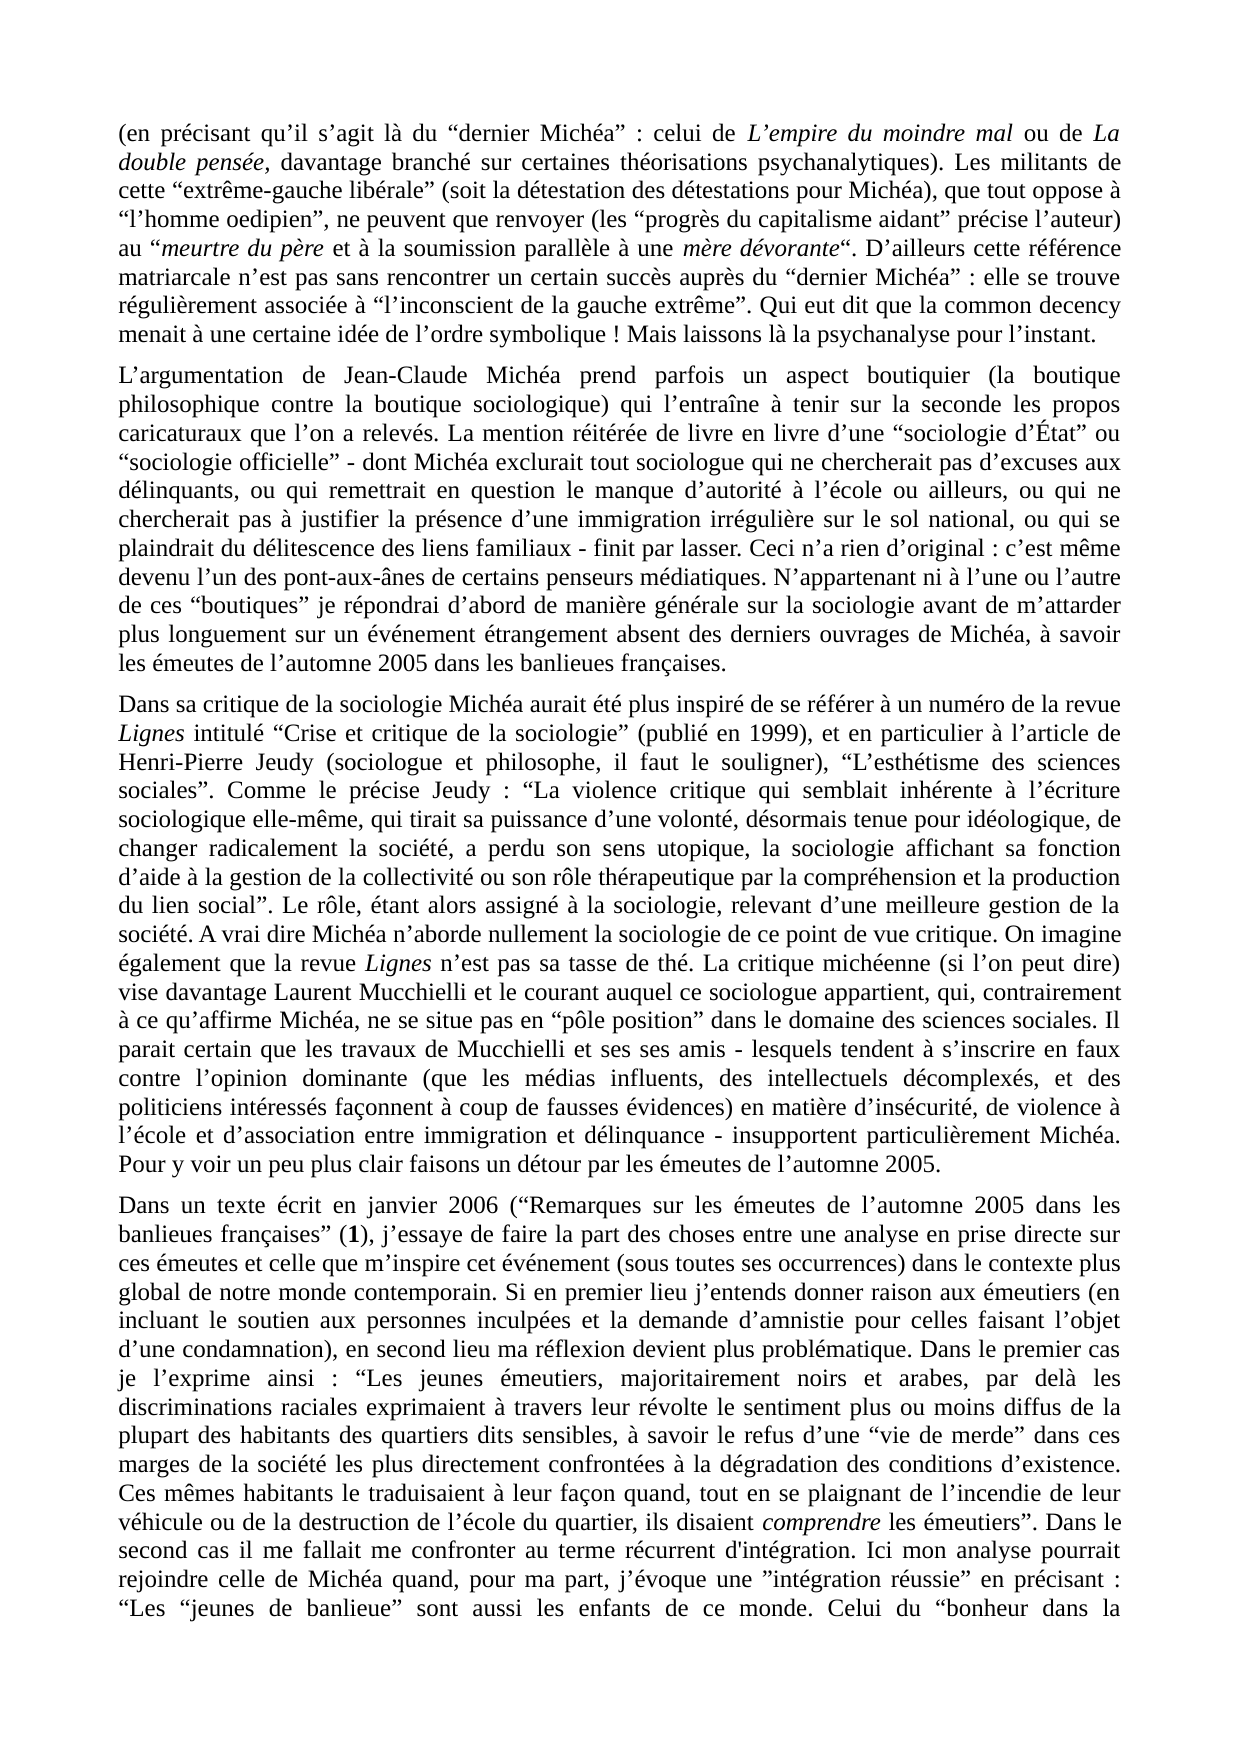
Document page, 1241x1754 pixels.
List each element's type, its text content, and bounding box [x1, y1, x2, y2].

text Dans sa critique de la sociologie Michéa aurait été plus inspiré de se référer à un numéro de la revue Lignes intitulé “Crise et critique de la sociologie” (publié en 1999), et en particulier à l’article de Henri-Pierre Jeudy (sociologue et philosophe, il faut le souligner), “L’esthétisme des sciences sociales”. Comme le précise Jeudy : “La violence critique qui semblait inhérente à l’écriture sociologique elle-même, qui tirait sa puissance d’une volonté, désormais tenue pour idéologique, de changer radicalement la société, a perdu son sens utopique, la sociologie affichant sa fonction d’aide à la gestion de la collectivité ou son rôle thérapeutique par la compréhension et la production du lien social”. Le rôle, étant alors assigné à la sociologie, relevant d’une meilleure gestion de la société. A vrai dire Michéa n’aborde nullement la sociologie de ce point de vue critique. On imagine également que la revue Lignes n’est pas sa tasse de thé. La critique michéenne (si l’on peut dire) vise davantage Laurent Mucchielli et le courant auquel ce sociologue appartient, qui, contrairement à ce qu’affirme Michéa, ne se situe pas en “pôle position” dans le domaine des sciences sociales. Il parait certain que les travaux de Mucchielli et ses ses amis - lesquels tendent à s’inscrire en faux contre l’opinion dominante (que les médias influents, des intellectuels décomplexés, et des politiciens intéressés façonnent à coup de fausses évidences) en matière d’insécurité, de violence à l’école et d’association entre immigration et délinquance - insupportent particulièrement Michéa. Pour y voir un peu plus clair faisons un détour par les émeutes de l’automne 2005. [118, 689, 1122, 1178]
text Dans un texte écrit en janvier 2006 (“Remarques sur les émeutes de l’automne 2005 dans les banlieues françaises” (1), j’essaye de faire la part des choses entre une analyse en prise directe sur ces émeutes et celle que m’inspire cet événement (sous toutes ses occurrences) dans le contexte plus global de notre monde contemporain. Si en premier lieu j’entends donner raison aux émeutiers (en incluant le soutien aux personnes inculpées et la demande d’amnistie pour celles faisant l’objet d’une condamnation), en second lieu ma réflexion devient plus problématique. Dans le premier cas je l’exprime ainsi : “Les jeunes émeutiers, majoritairement noirs et arabes, par delà les discriminations raciales exprimaient à travers leur révolte le sentiment plus ou moins diffus de la plupart des habitants des quartiers dits sensibles, à savoir le refus d’une “vie de merde” dans ces marges de la société les plus directement confrontées à la dégradation des conditions d’existence. Ces mêmes habitants le traduisaient à leur façon quand, tout en se plaignant de l’incendie de leur véhicule ou de la destruction de l’école du quartier, ils disaient comprendre les émeutiers”. Dans le second cas il me fallait me confronter au terme récurrent d'intégration. Ici mon analyse pourrait rejoindre celle de Michéa quand, pour ma part, j’évoque une ”intégration réussie” en précisant : “Les “jeunes de banlieue” sont aussi les enfants de ce monde. Celui du “bonheur dans la [118, 1191, 1122, 1622]
text (en précisant qu’il s’agit là du “dernier Michéa” : celui de L’empire du moindre mal ou de La double pensée, davantage branché sur certaines théorisations psychanalytiques). Les militants de cette “extrême-gauche libérale” (soit la détestation des détestations pour Michéa), que tout oppose à “l’homme oedipien”, ne peuvent que renvoyer (les “progrès du capitalisme aidant” précise l’auteur) au “meurtre du père et à la soumission parallèle à une mère dévorante“. D’ailleurs cette référence matriarcale n’est pas sans rencontrer un certain succès auprès du “dernier Michéa” : elle se trouve régulièrement associée à “l’inconscient de la gauche extrême”. Qui eut dit que la common decency menait à une certaine idée de l’ordre symbolique ! Mais laissons là la psychanalyse pour l’instant. [118, 118, 1122, 348]
text L’argumentation de Jean-Claude Michéa prend parfois un aspect boutiquier (la boutique philosophique contre la boutique sociologique) qui l’entraîne à tenir sur la seconde les propos caricaturaux que l’on a relevés. La mention réitérée de livre en livre d’une “sociologie d’État” ou “sociologie officielle” - dont Michéa exclurait tout sociologue qui ne chercherait pas d’excuses aux délinquants, ou qui remettrait en question le manque d’autorité à l’école ou ailleurs, ou qui ne chercherait pas à justifier la présence d’une immigration irrégulière sur le sol national, ou qui se plaindrait du délitescence des liens familiaux - finit par lasser. Ceci n’a rien d’original : c’est même devenu l’un des pont-aux-ânes de certains penseurs médiatiques. N’appartenant ni à l’une ou l’autre de ces “boutiques” je répondrai d’abord de manière générale sur la sociologie avant de m’attarder plus longuement sur un événement étrangement absent des derniers ouvrages de Michéa, à savoir les émeutes de l’automne 2005 dans les banlieues françaises. [118, 361, 1122, 677]
